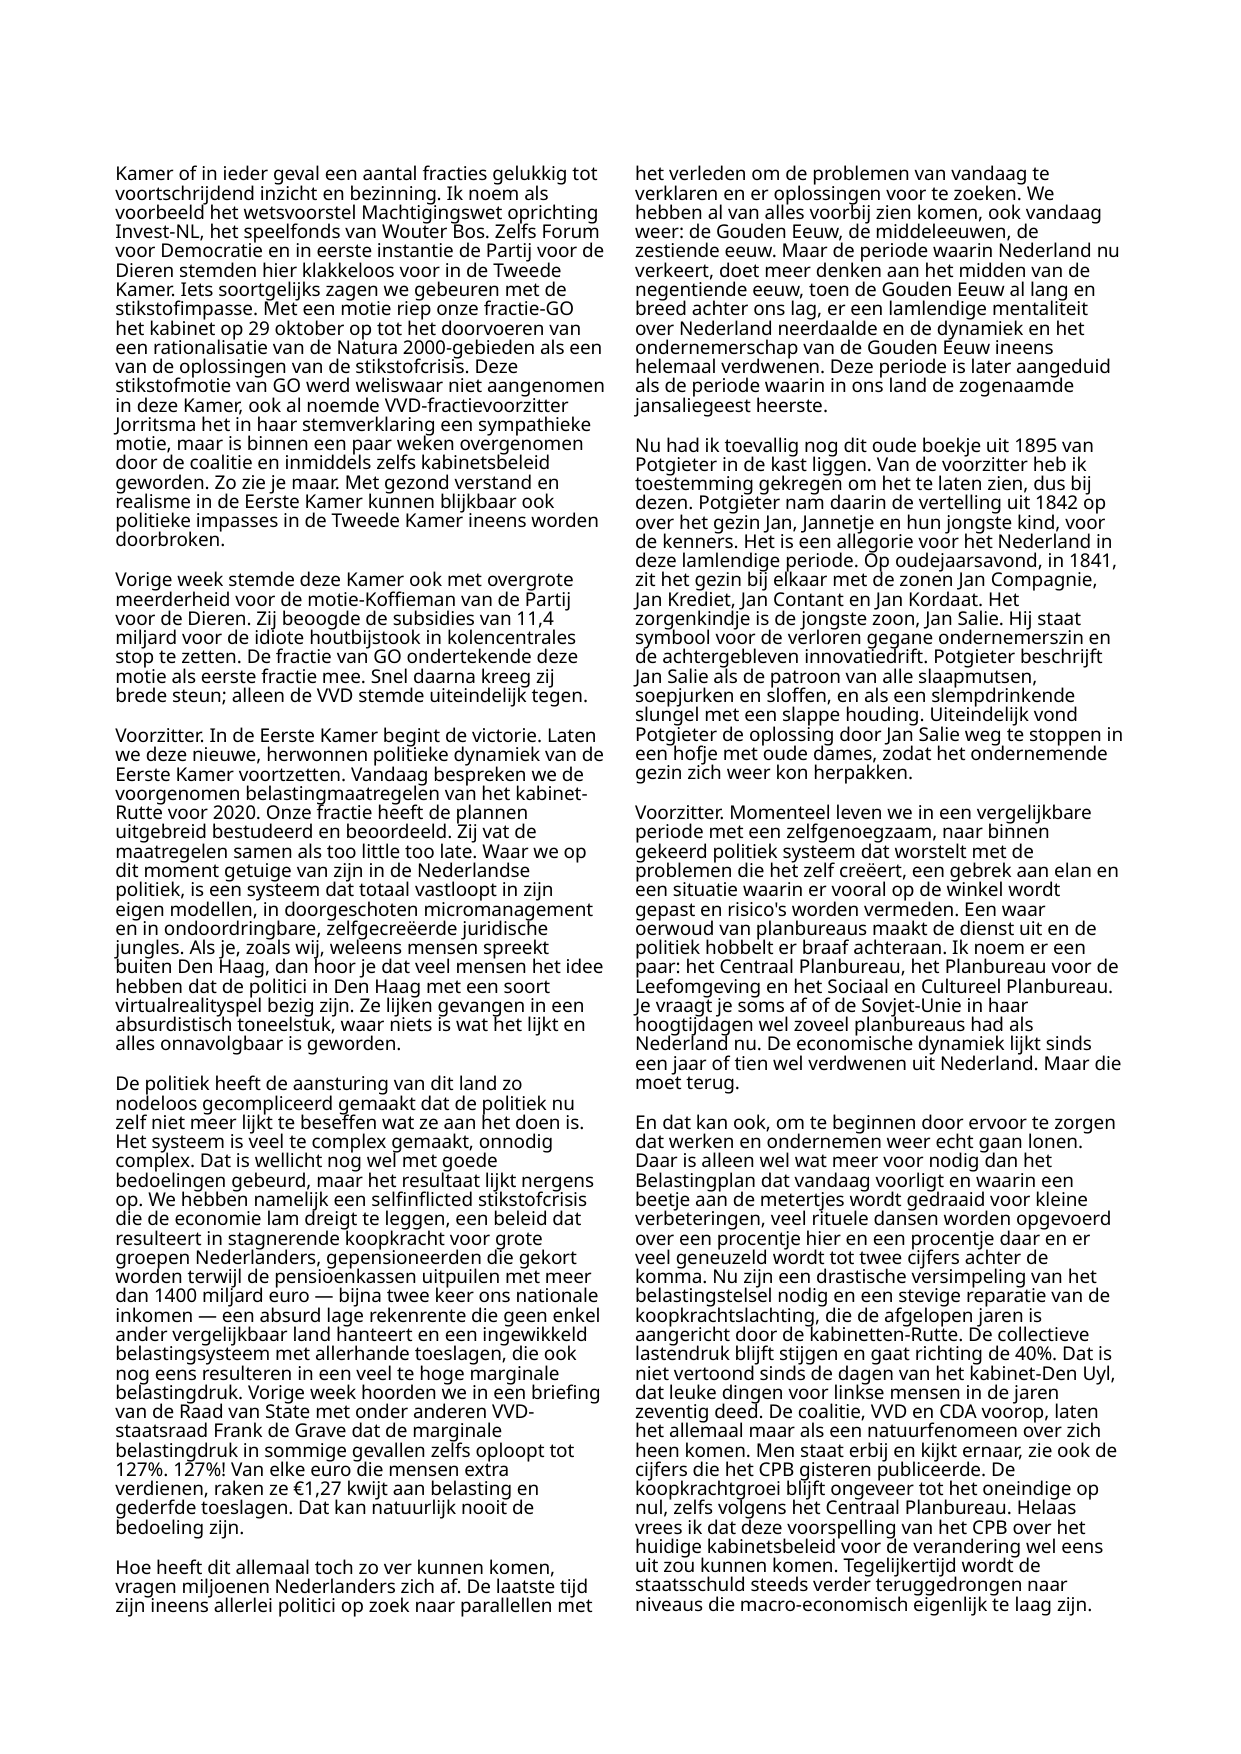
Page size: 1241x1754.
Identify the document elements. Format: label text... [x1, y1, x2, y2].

text Kamer of in ieder geval een aantal fracties gelukkig tot voortschrijdend inzicht en bezinning. Ik noem als voorbeeld het wetsvoorstel Machtigingswet oprichting Invest-NL, het speelfonds van Wouter Bos. Zelfs Forum voor Democratie en in eerste instantie de Partij voor de Dieren stemden hier klakkeloos voor in de Tweede Kamer. Iets soortgelijks zagen we gebeuren met de stikstofimpasse. Met een motie riep onze fractie-GO het kabinet op 29 oktober op tot het doorvoeren van een rationalisatie van de Natura 2000-gebieden als een van de oplossingen van de stikstofcrisis. Deze stikstofmotie van GO werd weliswaar niet aangenomen in deze Kamer, ook al noemde VVD-fractievoorzitter Jorritsma het in haar stemverklaring een sympathieke motie, maar is binnen een paar weken overgenomen door de coalitie en inmiddels zelfs kabinetsbeleid geworden. Zo zie je maar. Met gezond verstand en realisme in de Eerste Kamer kunnen blijkbaar ook politieke impasses in de Tweede Kamer ineens worden doorbroken. [115, 165, 605, 551]
text De politiek heeft de aansturing van dit land zo nodeloos gecompliceerd gemaakt dat de politiek nu zelf niet meer lijkt te beseffen wat ze aan het doen is. Het systeem is veel te complex gemaakt, onnodig complex. Dat is wellicht nog wel met goede bedoelingen gebeurd, maar het resultaat lijkt nergens op. We hebben namelijk een selfinflicted stikstofcrisis die de economie lam dreigt te leggen, een beleid dat resulteert in stagnerende koopkracht voor grote groepen Nederlanders, gepensioneerden die gekort worden terwijl de pensioenkassen uitpuilen met meer dan 1400 miljard euro — bijna twee keer ons nationale inkomen — een absurd lage rekenrente die geen enkel ander vergelijkbaar land hanteert en een ingewikkeld belastingsysteem met allerhande toeslagen, die ook nog eens resulteren in een veel te hoge marginale belastingdruk. Vorige week hoorden we in een briefing van de Raad van State met onder anderen VVD-staatsraad Frank de Grave dat de marginale belastingdruk in sommige gevallen zelfs oploopt tot 127%. 127%! Van elke euro die mensen extra verdienen, raken ze €1,27 kwijt aan belasting en gederfde toeslagen. Dat kan natuurlijk nooit de bedoeling zijn. [115, 1075, 605, 1538]
text Vorige week stemde deze Kamer ook met overgrote meerderheid voor de motie-Koffieman van de Partij voor de Dieren. Zij beoogde de subsidies van 11,4 miljard voor de idiote houtbijstook in kolencentrales stop te zetten. De fractie van GO ondertekende deze motie als eerste fractie mee. Snel daarna kreeg zij brede steun; alleen de VVD stemde uiteindelijk tegen. [115, 571, 605, 706]
text En dat kan ook, om te beginnen door ervoor te zorgen dat werken en ondernemen weer echt gaan lonen. Daar is alleen wel wat meer voor nodig dan het Belastingplan dat vandaag voorligt en waarin een beetje aan de metertjes wordt gedraaid voor kleine verbeteringen, veel rituele dansen worden opgevoerd over een procentje hier en een procentje daar en er veel geneuzeld wordt tot twee cijfers achter de komma. Nu zijn een drastische versimpeling van het belastingstelsel nodig en een stevige reparatie van de koopkrachtslachting, die de afgelopen jaren is aangericht door de kabinetten-Rutte. De collectieve lastendruk blijft stijgen en gaat richting de 40%. Dat is niet vertoond sinds de dagen van het kabinet-Den Uyl, dat leuke dingen voor linkse mensen in de jaren zeventig deed. De coalitie, VVD en CDA voorop, laten het allemaal maar als een natuurfenomeen over zich heen komen. Men staat erbij en kijkt ernaar, zie ook de cijfers die het CPB gisteren publiceerde. De koopkrachtgroei blijft ongeveer tot het oneindige op nul, zelfs volgens het Centraal Planbureau. Helaas vrees ik dat deze voorspelling van het CPB over het huidige kabinetsbeleid voor de verandering wel eens uit zou kunnen komen. Tegelijkertijd wordt de staatsschuld steeds verder teruggedrongen naar niveaus die macro-economisch eigenlijk te laag zijn. [635, 1114, 1125, 1615]
text Voorzitter. Momenteel leven we in een vergelijkbare periode met een zelfgenoegzaam, naar binnen gekeerd politiek systeem dat worstelt met de problemen die het zelf creëert, een gebrek aan elan en een situatie waarin er vooral op de winkel wordt gepast en risico's worden vermeden. Een waar oerwoud van planbureaus maakt de dienst uit en de politiek hobbelt er braaf achteraan. Ik noem er een paar: het Centraal Planbureau, het Planbureau voor de Leefomgeving en het Sociaal en Cultureel Planbureau. Je vraagt je soms af of de Sovjet-Unie in haar hoogtijdagen wel zoveel planbureaus had als Nederland nu. De economische dynamiek lijkt sinds een jaar of tien wel verdwenen uit Nederland. Maar die moet terug. [635, 804, 1125, 1093]
text Voorzitter. In de Eerste Kamer begint de victorie. Laten we deze nieuwe, herwonnen politieke dynamiek van de Eerste Kamer voortzetten. Vandaag bespreken we de voorgenomen belastingmaatregelen van het kabinet-Rutte voor 2020. Onze fractie heeft de plannen uitgebreid bestudeerd en beoordeeld. Zij vat de maatregelen samen als too little too late. Waar we op dit moment getuige van zijn in de Nederlandse politiek, is een systeem dat totaal vastloopt in zijn eigen modellen, in doorgeschoten micromanagement en in ondoordringbare, zelfgecreëerde juridische jungles. Als je, zoals wij, weleens mensen spreekt buiten Den Haag, dan hoor je dat veel mensen het idee hebben dat de politici in Den Haag met een soort virtualrealityspel bezig zijn. Ze lijken gevangen in een absurdistisch toneelstuk, waar niets is wat het lijkt en alles onnavolgbaar is geworden. [115, 727, 605, 1055]
text Hoe heeft dit allemaal toch zo ver kunnen komen, vragen miljoenen Nederlanders zich af. De laatste tijd zijn ineens allerlei politici op zoek naar parallellen met [115, 1559, 605, 1616]
text het verleden om de problemen van vandaag te verklaren en er oplossingen voor te zoeken. We hebben al van alles voorbij zien komen, ook vandaag weer: de Gouden Eeuw, de middeleeuwen, de zestiende eeuw. Maar de periode waarin Nederland nu verkeert, doet meer denken aan het midden van de negentiende eeuw, toen de Gouden Eeuw al lang en breed achter ons lag, er een lamlendige mentaliteit over Nederland neerdaalde en de dynamiek en het ondernemerschap van de Gouden Eeuw ineens helemaal verdwenen. Deze periode is later aangeduid als de periode waarin in ons land de zogenaamde jansaliegeest heerste. [635, 165, 1125, 416]
text Nu had ik toevallig nog dit oude boekje uit 1895 van Potgieter in de kast liggen. Van de voorzitter heb ik toestemming gekregen om het te laten zien, dus bij dezen. Potgieter nam daarin de vertelling uit 1842 op over het gezin Jan, Jannetje en hun jongste kind, voor de kenners. Het is een allegorie voor het Nederland in deze lamlendige periode. Op oudejaarsavond, in 1841, zit het gezin bij elkaar met de zonen Jan Compagnie, Jan Krediet, Jan Contant en Jan Kordaat. Het zorgenkindje is de jongste zoon, Jan Salie. Hij staat symbool voor de verloren gegane ondernemerszin en de achtergebleven innovatiedrift. Potgieter beschrijft Jan Salie als de patroon van alle slaapmutsen, soepjurken en sloffen, en als een slempdrinkende slungel met een slappe houding. Uiteindelijk vond Potgieter de oplossing door Jan Salie weg te stoppen in een hofje met oude dames, zodat het ondernemende gezin zich weer kon herpakken. [635, 437, 1125, 783]
